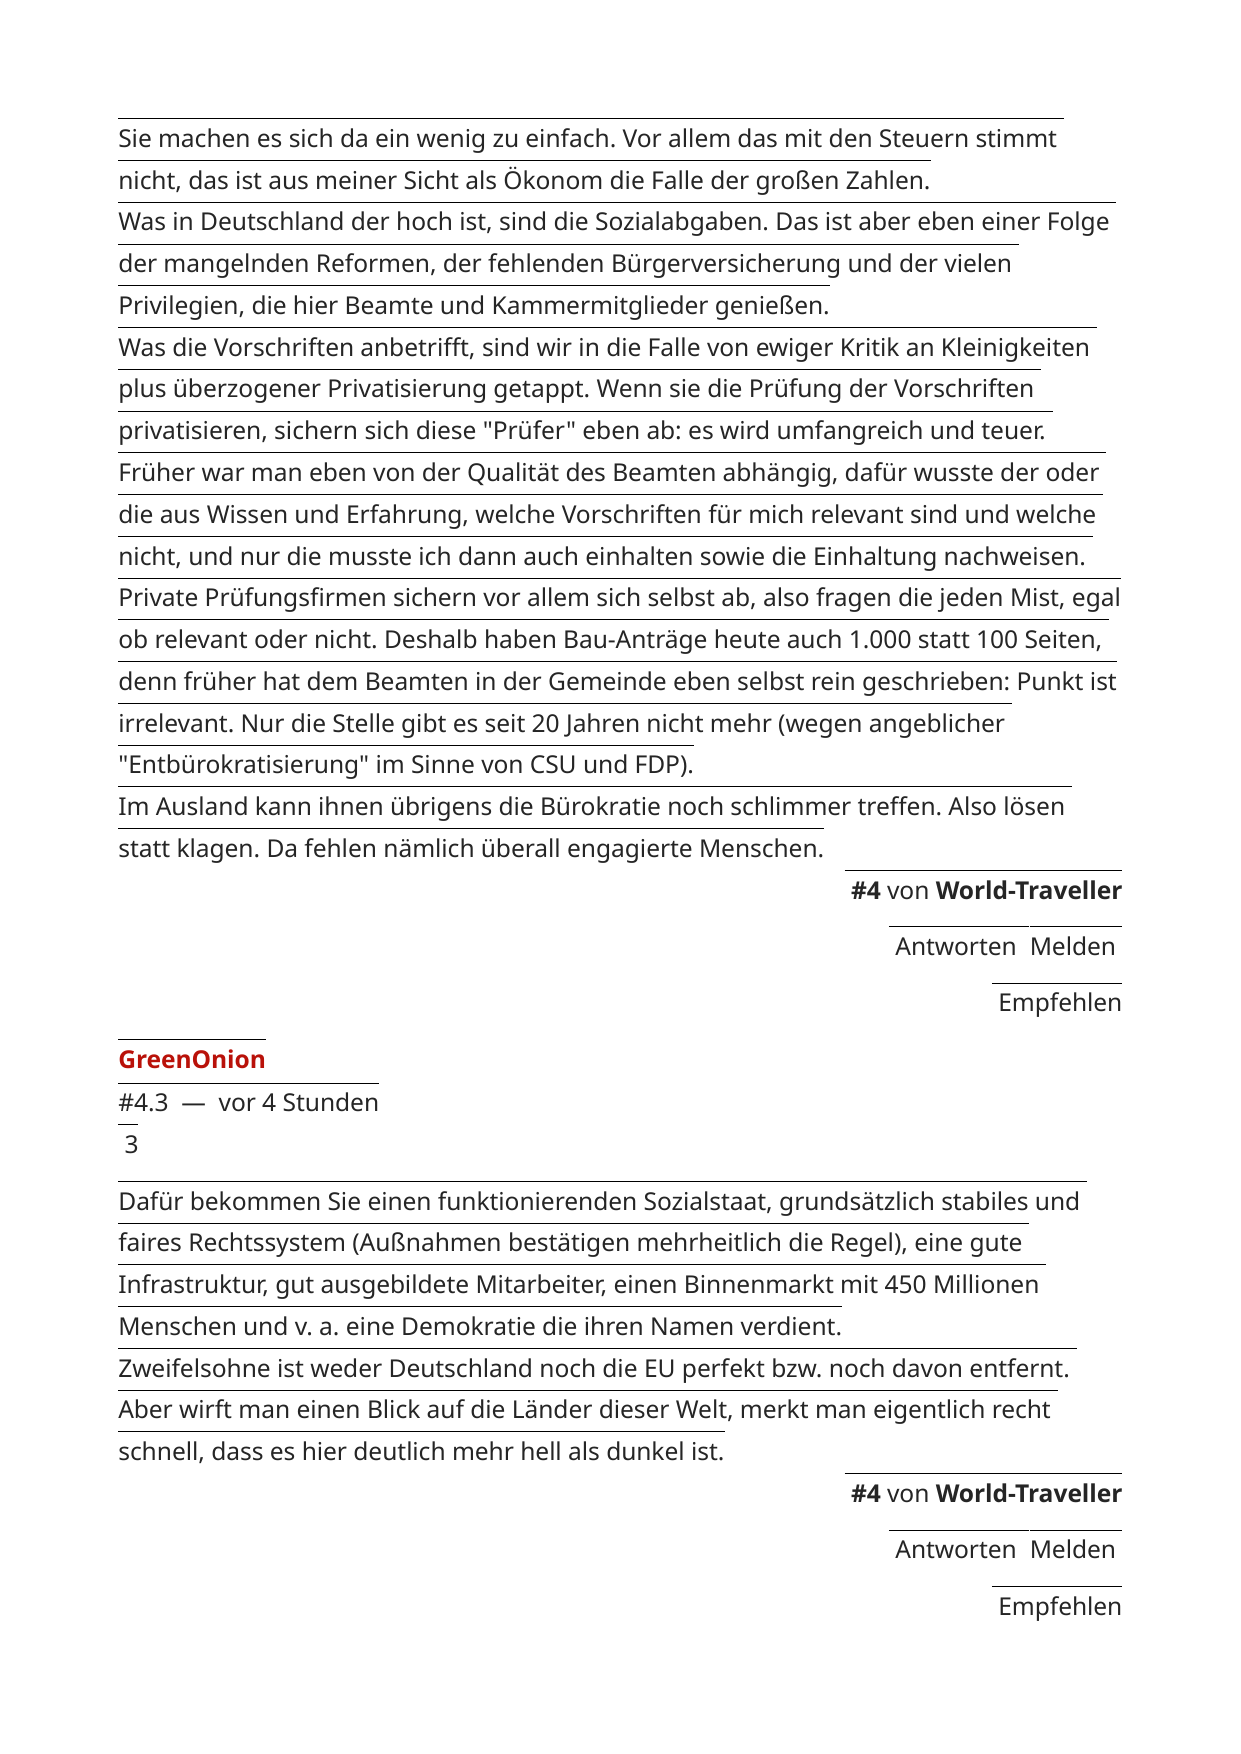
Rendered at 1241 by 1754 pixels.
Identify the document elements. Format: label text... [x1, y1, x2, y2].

text Empfehlen [118, 983, 1122, 1019]
text Antworten Melden [118, 926, 1122, 963]
text Was die Vorschriften anbetrifft, sind wir in die Falle von ewiger Kritik an Kleinigkeiten plus überzogener Privatisierung getappt. Wenn sie die Prüfung der Vorschriften privatisieren, sichern sich diese "Prüfer" eben ab: es wird umfangreich und teuer. Früher war man eben von der Qualität des Beamten abhängig, dafür wusste der oder die aus Wissen und Erfahrung, welche Vorschriften für mich relevant sind und welche nicht, und nur die musste ich dann auch einhalten sowie die Einhaltung nachweisen. Private Prüfungsfirmen sichern vor allem sich selbst ab, also fragen die jeden Mist, egal ob relevant oder nicht. Deshalb haben Bau-Anträge heute auch 1.000 statt 100 Seiten, denn früher hat dem Beamten in der Gemeinde eben selbst rein geschrieben: Punkt ist irrelevant. Nur die Stelle gibt es seit 20 Jahren nicht mehr (wegen angeblicher "Entbürokratisierung" im Sinne von CSU und FDP). [118, 327, 1122, 781]
text Zweifelsohne ist weder Deutschland noch die EU perfekt bzw. noch davon entfernt. Aber wirft man einen Blick auf die Länder dieser Welt, merkt man eigentlich recht schnell, dass es hier deutlich mehr hell als dunkel ist. [118, 1348, 1122, 1468]
text #4 von World-Traveller [118, 870, 1122, 906]
text Dafür bekommen Sie einen funktionierenden Sozialstaat, grundsätzlich stabiles und faires Rechtssystem (Außnahmen bestätigen mehrheitlich die Regel), eine gute Infrastruktur, gut ausgebildete Mitarbeiter, einen Binnenmarkt mit 450 Millionen Menschen und v. a. eine Demokratie die ihren Namen verdient. [118, 1181, 1122, 1342]
text Sie machen es sich da ein wenig zu einfach. Vor allem das mit den Steuern stimmt nicht, das ist aus meiner Sicht als Ökonom die Falle der großen Zahlen. [118, 118, 1122, 196]
text Antworten Melden [118, 1529, 1122, 1566]
text #4.3 — vor 4 Stunden [118, 1083, 1122, 1119]
subtitle GreenOnion [118, 1039, 1122, 1075]
text #4 von World-Traveller [118, 1473, 1122, 1509]
text Was in Deutschland der hoch ist, sind die Sozialabgaben. Das ist aber eben einer Folge der mangelnden Reformen, der fehlenden Bürgerversicherung und der vielen Privilegien, die hier Beamte und Kammermitglieder genießen. [118, 202, 1122, 322]
text 3 [118, 1124, 1122, 1161]
text Empfehlen [118, 1586, 1122, 1622]
text Im Ausland kann ihnen übrigens die Bürokratie noch schlimmer treffen. Also lösen statt klagen. Da fehlen nämlich überall engagierte Menschen. [118, 786, 1122, 864]
